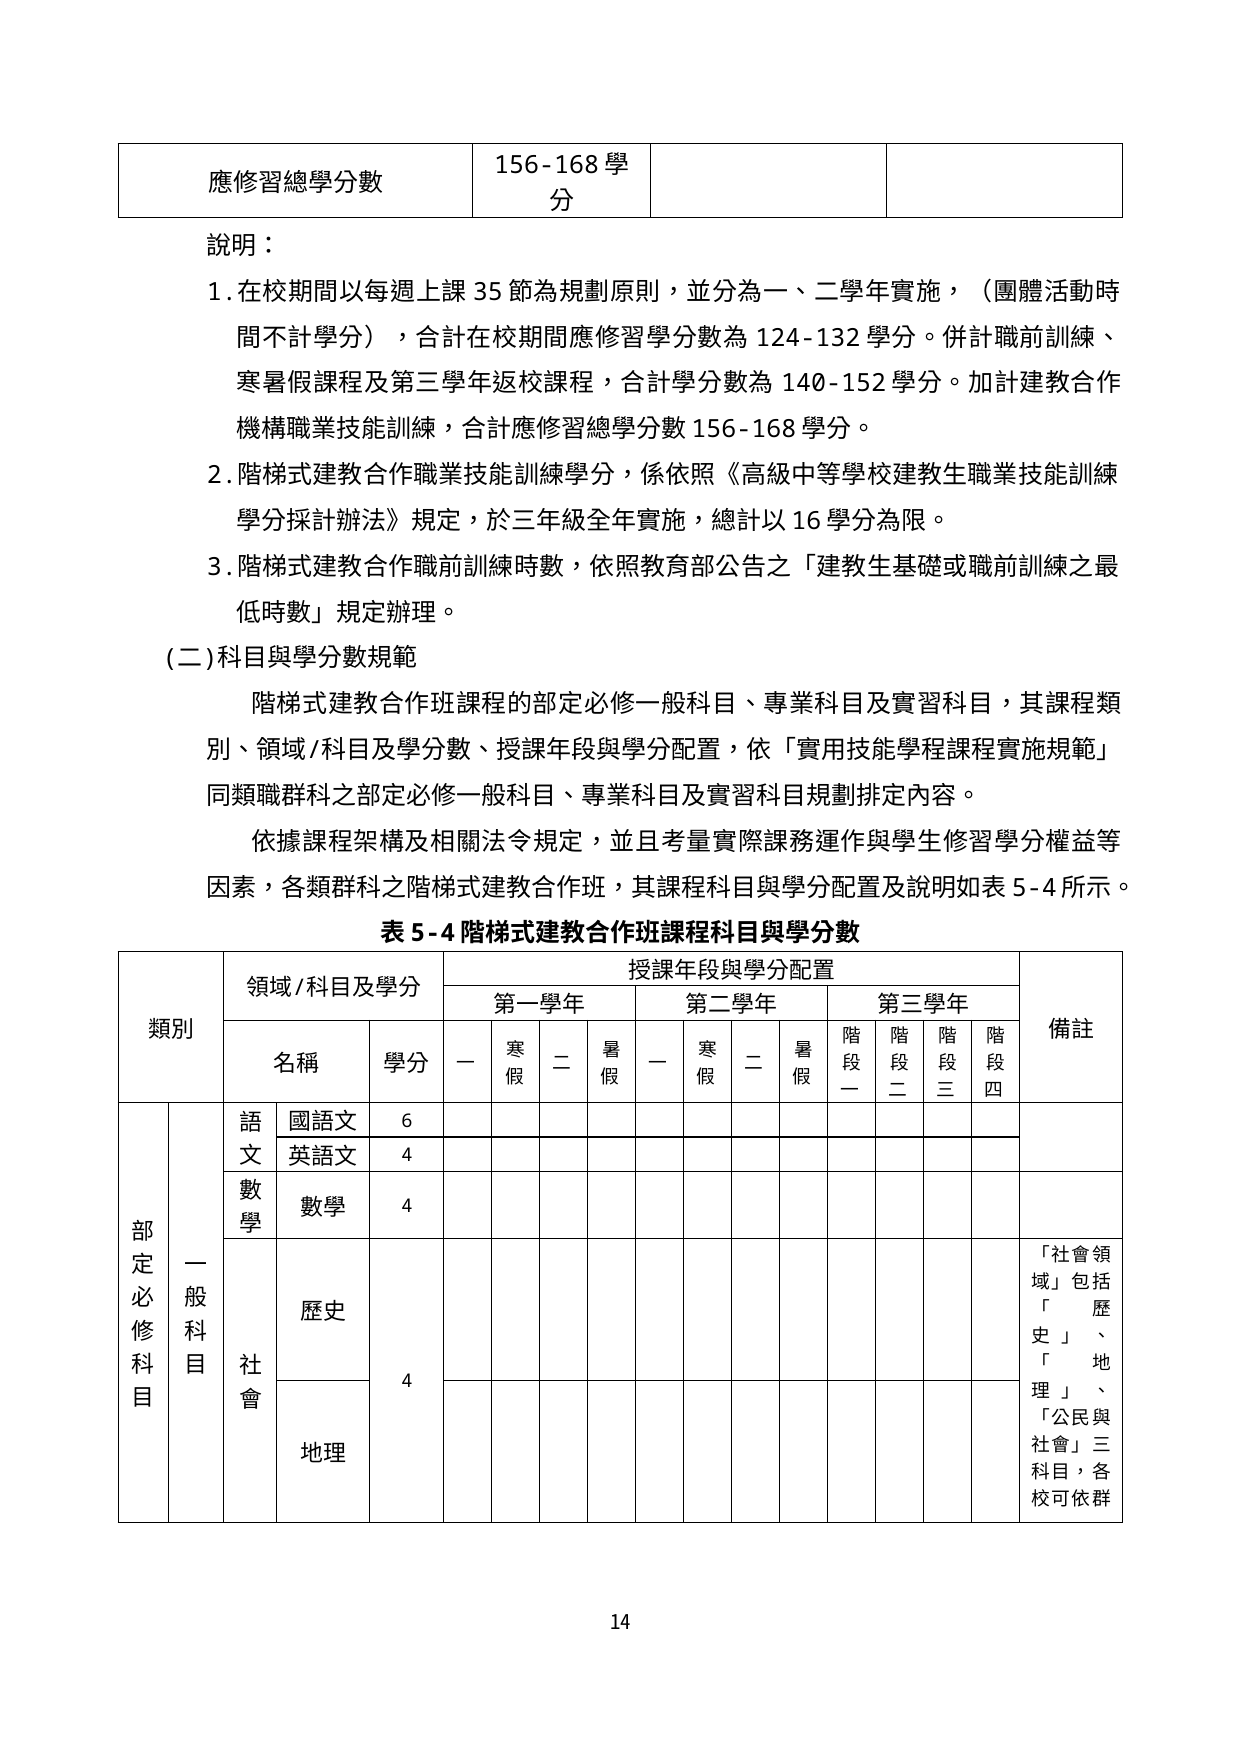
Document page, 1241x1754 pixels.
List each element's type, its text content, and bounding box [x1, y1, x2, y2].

table_cell 二 [540, 1021, 587, 1102]
table_cell [444, 1239, 491, 1380]
table_cell 數學 [224, 1172, 276, 1238]
table_cell [540, 1239, 587, 1380]
table_cell [972, 1103, 1019, 1136]
table_cell [732, 1239, 779, 1380]
table_cell [828, 1103, 875, 1136]
table_cell [924, 1381, 971, 1522]
table_cell [972, 1381, 1019, 1522]
text 依據課程架構及相關法令規定，並且考量實際課務運作與學生修習學分權益等因素，各類群科之階梯式建教合作班，其課程科目與學分配置及說明如表5-4所示。 [207, 813, 1122, 905]
text (二)科目與學分數規範 [131, 630, 1122, 676]
table_cell [876, 1239, 923, 1380]
table_cell [876, 1381, 923, 1522]
table_cell 階段二 [876, 1021, 923, 1102]
table_cell 寒假 [492, 1021, 539, 1102]
table_cell [540, 1103, 587, 1136]
text 階梯式建教合作班課程的部定必修一般科目、專業科目及實習科目，其課程類別、領域/科目及學分數、授課年段與學分配置，依「實用技能學程課程實施規範」同類職群科之部定必修一般科目、專業科目及實習科目規劃排定內容。 [207, 676, 1122, 813]
table_cell [540, 1381, 587, 1522]
table_cell 歷史 [277, 1239, 369, 1380]
table_cell 社會 [224, 1239, 276, 1522]
table_cell 4 [370, 1172, 443, 1238]
table_cell [684, 1239, 731, 1380]
table_cell [876, 1138, 923, 1171]
table_cell [972, 1138, 1019, 1171]
table_cell 學分 [370, 1021, 443, 1102]
table_cell [444, 1138, 491, 1171]
table_cell [636, 1138, 683, 1171]
text 3.階梯式建教合作職前訓練時數，依照教育部公告之「建教生基礎或職前訓練之最低時數」規定辦理。 [207, 538, 1122, 630]
table_cell [684, 1172, 731, 1238]
table_cell [780, 1138, 827, 1171]
table_cell 階段三 [924, 1021, 971, 1102]
table_cell [828, 1239, 875, 1380]
table_cell 語文 [224, 1103, 276, 1171]
table_cell [972, 1239, 1019, 1380]
table_cell [732, 1381, 779, 1522]
table_cell [492, 1172, 539, 1238]
table_cell [492, 1239, 539, 1380]
table_cell 156-168學分 [473, 144, 650, 217]
table_cell 一般科目 [169, 1103, 223, 1522]
table_header 授課年段與學分配置 [444, 952, 1019, 985]
table_header 備註 [1020, 952, 1122, 1102]
table_cell [540, 1138, 587, 1171]
table_cell 階段一 [828, 1021, 875, 1102]
table_cell [492, 1103, 539, 1136]
table_cell [972, 1172, 1019, 1238]
table_cell [780, 1103, 827, 1136]
table_cell [588, 1172, 635, 1238]
table_cell [828, 1138, 875, 1171]
table_cell [732, 1172, 779, 1238]
table_cell 暑假 [588, 1021, 635, 1102]
table_cell 數學 [277, 1172, 369, 1238]
table_cell 英語文 [277, 1138, 369, 1171]
table_cell [636, 1103, 683, 1136]
table_cell 應修習總學分數 [119, 144, 472, 217]
table_cell 暑假 [780, 1021, 827, 1102]
table_cell [588, 1103, 635, 1136]
table_cell [540, 1172, 587, 1238]
table_cell [684, 1381, 731, 1522]
table_cell [588, 1381, 635, 1522]
text 1.在校期間以每週上課35節為規劃原則，並分為一、二學年實施，（團體活動時間不計學分），合計在校期間應修習學分數為124-132學分。併計職前訓練、寒暑假課程及第三學年返校課程，合計學分數為140-152學分。加計建教合作機構職業技能訓練，合計應修習總學分數156-168學分。 [207, 263, 1122, 447]
table_cell 地理 [277, 1381, 369, 1522]
text 說明： [118, 218, 1122, 263]
table_cell [924, 1172, 971, 1238]
table_cell [1020, 1103, 1122, 1171]
table_cell [651, 144, 886, 217]
table_cell 二 [732, 1021, 779, 1102]
table_cell [828, 1381, 875, 1522]
table_cell [876, 1172, 923, 1238]
table_cell 一 [636, 1021, 683, 1102]
table_cell 第三學年 [828, 986, 1019, 1019]
table_cell [780, 1381, 827, 1522]
table_cell 名稱 [224, 1021, 369, 1102]
table_header 領域/科目及學分 [224, 952, 443, 1019]
table_cell [444, 1381, 491, 1522]
table_cell [876, 1103, 923, 1136]
table_cell 4 [370, 1138, 443, 1171]
table_cell [636, 1172, 683, 1238]
table_cell 第一學年 [444, 986, 635, 1019]
table_cell 階段四 [972, 1021, 1019, 1102]
table_cell [828, 1172, 875, 1238]
table_cell [780, 1172, 827, 1238]
table_cell [444, 1103, 491, 1136]
text 表5-4階梯式建教合作班課程科目與學分數 [118, 905, 1122, 951]
table_cell [684, 1138, 731, 1171]
table_cell [780, 1239, 827, 1380]
table_header 類別 [119, 952, 223, 1102]
table_cell 寒假 [684, 1021, 731, 1102]
table_cell 國語文 [277, 1103, 369, 1136]
table_cell [636, 1381, 683, 1522]
table_cell 一 [444, 1021, 491, 1102]
text 2.階梯式建教合作職業技能訓練學分，係依照《高級中等學校建教生職業技能訓練學分採計辦法》規定，於三年級全年實施，總計以16學分為限。 [207, 447, 1122, 538]
table_cell 6 [370, 1103, 443, 1136]
table_cell 第二學年 [636, 986, 827, 1019]
table_cell [492, 1381, 539, 1522]
table_cell [887, 144, 1122, 217]
table_cell [924, 1138, 971, 1171]
table_cell 4 [370, 1239, 443, 1522]
table_cell [588, 1138, 635, 1171]
table_cell 「社會領域」包括「歷史」、「地理」、「公民與社會」三科目，各校可依群 [1020, 1239, 1122, 1522]
table_cell [588, 1239, 635, 1380]
table_cell [732, 1103, 779, 1136]
table_cell [492, 1138, 539, 1171]
table_cell [924, 1239, 971, 1380]
table_cell [1020, 1172, 1122, 1238]
table_cell [636, 1239, 683, 1380]
table_cell [684, 1103, 731, 1136]
table_cell [732, 1138, 779, 1171]
table_cell [924, 1103, 971, 1136]
table_cell [444, 1172, 491, 1238]
table_cell 部定必修科目 [119, 1103, 168, 1522]
